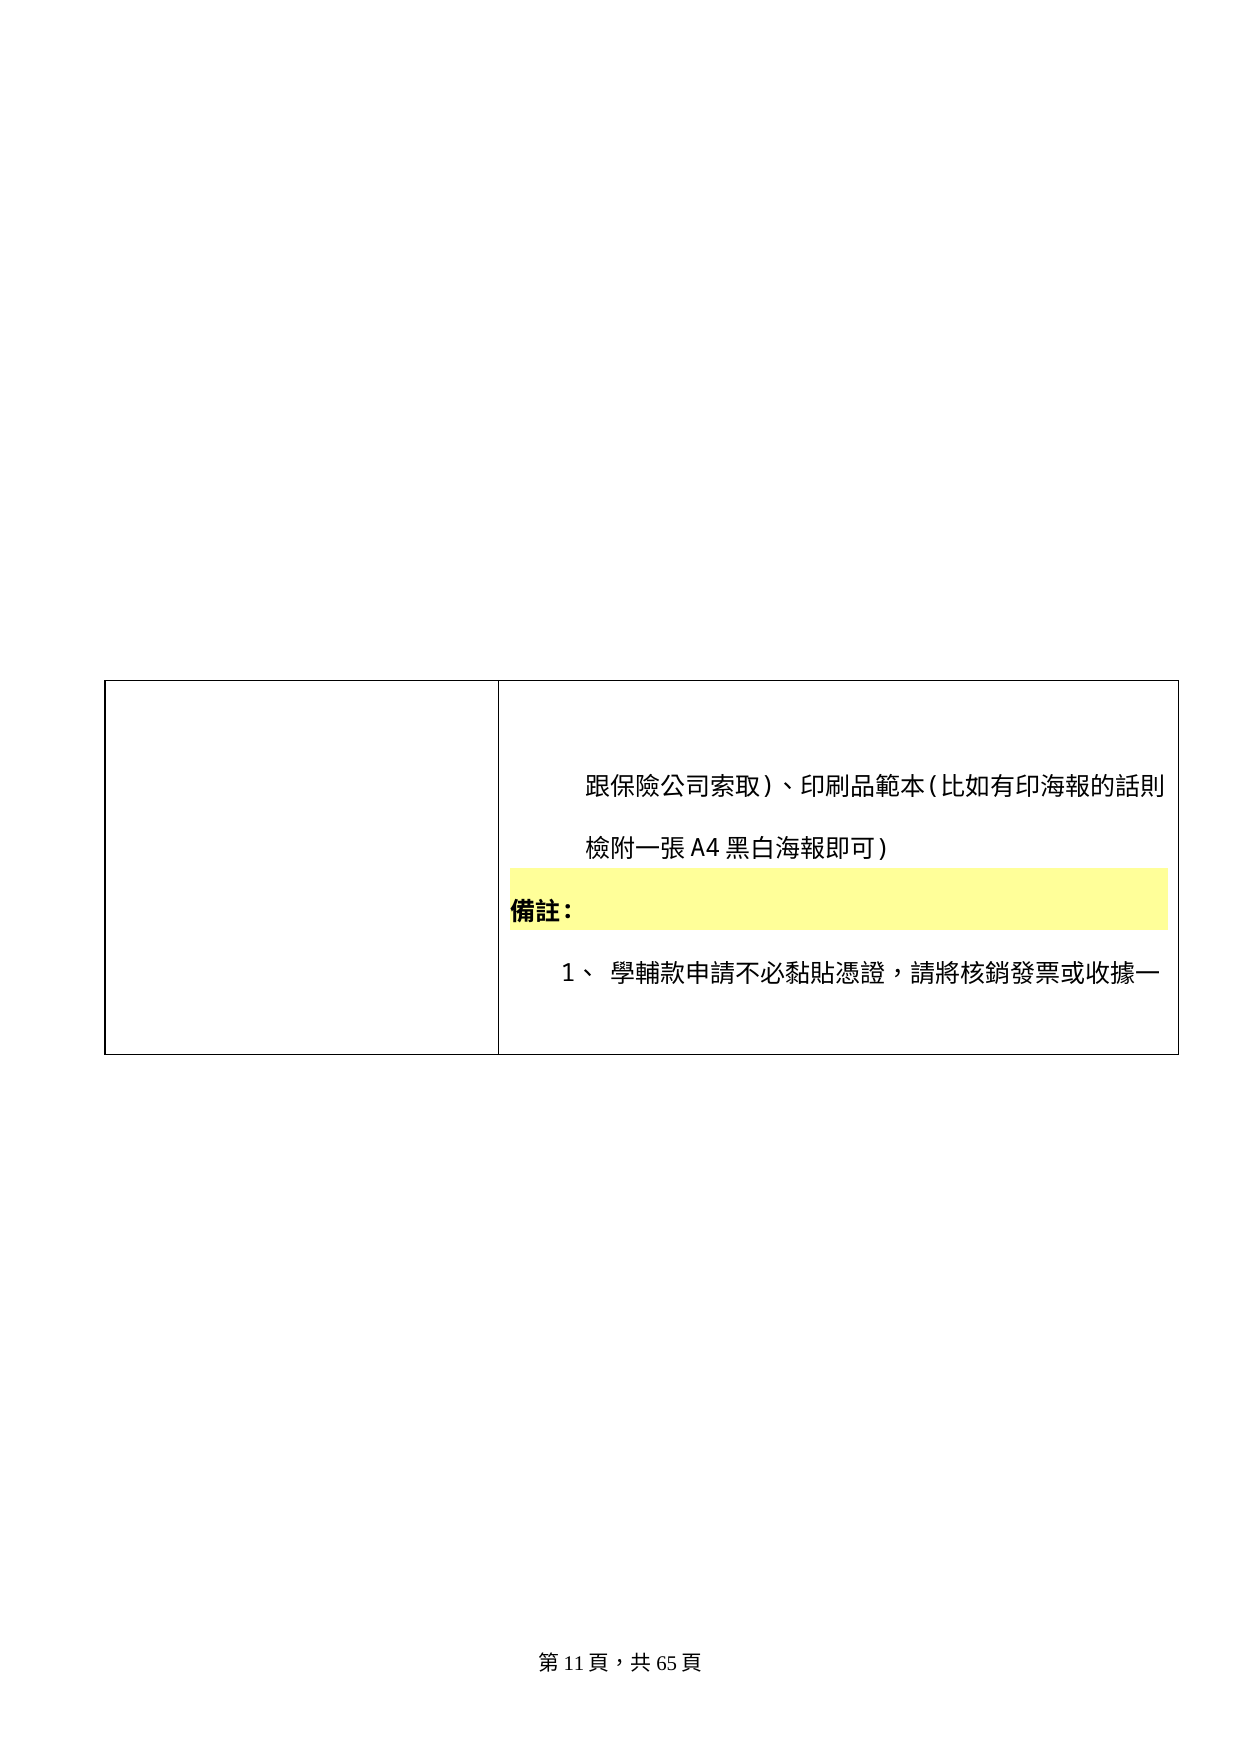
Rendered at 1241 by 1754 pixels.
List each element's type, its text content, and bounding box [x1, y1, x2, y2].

table_cell 注 意 事 項（請填表人逐條確認後打勾） 確認繳交後請打勾: 學輔經費核銷單電子檔(請交給課指組社團輔導老師) 經費支出明細表(核銷用)、活動成果回報書 社團成果報告(4張相片，第一張相片必須有團體大合照，有申購的物品均需檢附活動相片佐證)(照片電子檔請於核銷時交給課指組社團輔導老師)(若有其餘活動照片則請另外多多提供給課指組) 活動成果檢討紀錄表 活動問卷統計分析表(分析圖)(請參考課指組官網社團相關表單下載區的統計分析教學自行製作問卷分析表) 活動簽到單、餐食簽領單 其它:_____________________________________ 如:要保書及保險名冊(活動地點在校外的話要附)(要 跟保險公司索取)、印刷品範本(比如有印海報的話則 檢附一張A4黑白海報即可) 備註: 學輔款申請不必黏貼憑證，請將核銷發票或收據一 併交至課指組。 未能於二週內核銷，經催繳仍不補繳者，課指組可 取消該活動申請，不予補助。 三、活動成果回報、核銷申請單等相關資料電子檔交付課 指組社團老師。 [499, 681, 1178, 1054]
table_cell [106, 681, 498, 1054]
